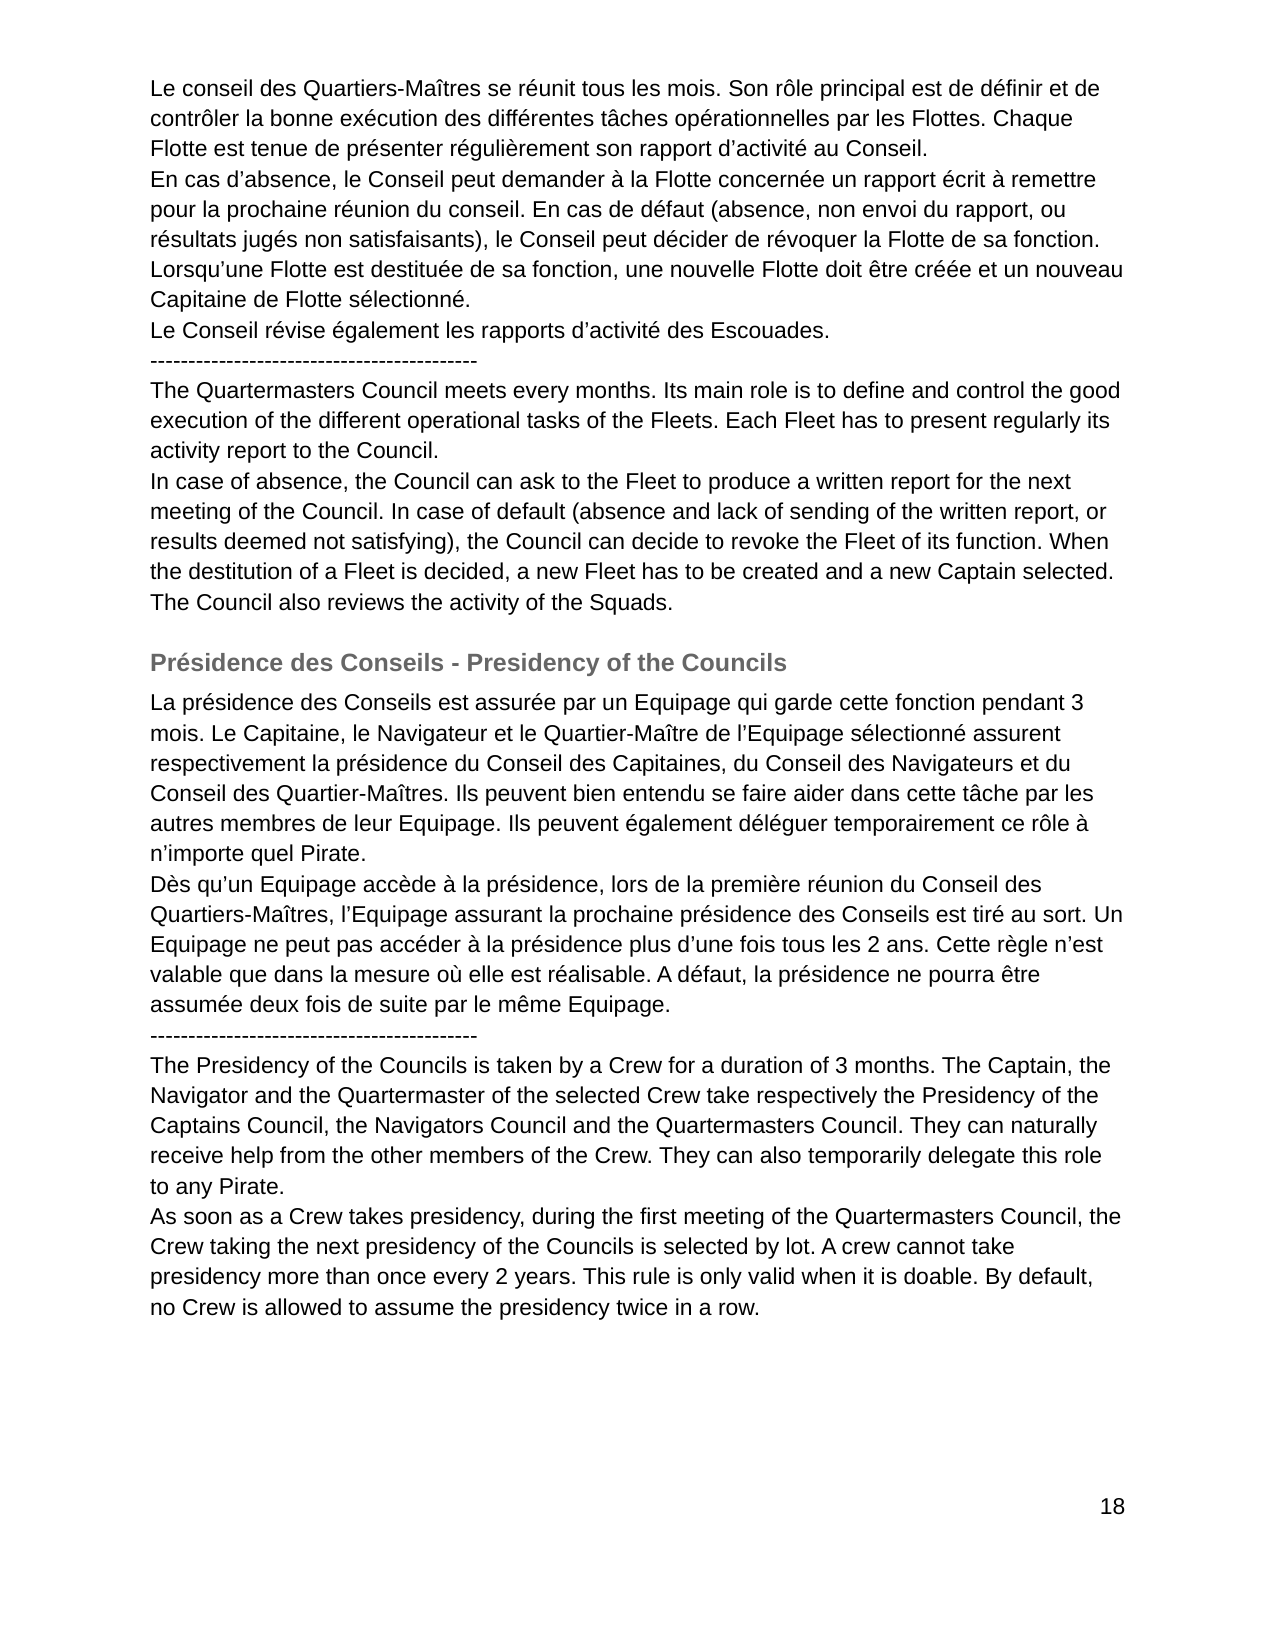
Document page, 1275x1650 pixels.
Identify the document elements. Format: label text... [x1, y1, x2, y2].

text La présidence des Conseils est assurée par un Equipage qui garde cette fonction pendant 3 mois. Le Capitaine, le Navigateur et le Quartier-Maître de l’Equipage sélectionné assurent respectivement la présidence du Conseil des Capitaines, du Conseil des Navigateurs et du Conseil des Quartier-Maîtres. Ils peuvent bien entendu se faire aider dans cette tâche par les autres membres de leur Equipage. Ils peuvent également déléguer temporairement ce rôle à n’importe quel Pirate. [150, 689, 1125, 867]
text Le Conseil révise également les rapports d’activité des Escouades. [150, 317, 1125, 343]
text The Presidency of the Councils is taken by a Crew for a duration of 3 months. The Captain, the Navigator and the Quartermaster of the selected Crew take respectively the Presidency of the Captains Council, the Navigators Council and the Quartermasters Council. They can naturally receive help from the other members of the Crew. They can also temporarily delegate this role to any Pirate. [150, 1052, 1125, 1199]
text The Council also reviews the activity of the Squads. [150, 588, 1125, 615]
text Le conseil des Quartiers-Maîtres se réunit tous les mois. Son rôle principal est de définir et de contrôler la bonne exécution des différentes tâches opérationnelles par les Flottes. Chaque Flotte est tenue de présenter régulièrement son rapport d’activité au Conseil. [150, 75, 1125, 162]
text ------------------------------------------- [150, 1022, 1125, 1048]
text In case of absence, the Council can ask to the Fleet to produce a written report for the next meeting of the Council. In case of default (absence and lack of sending of the written report, or results deemed not satisfying), the Council can decide to revoke the Fleet of its function. When the destitution of a Fleet is decided, a new Fleet has to be created and a new Captain selected. [150, 468, 1125, 585]
text As soon as a Crew takes presidency, during the first meeting of the Quartermasters Council, the Crew taking the next presidency of the Councils is selected by lot. A crew cannot take presidency more than once every 2 years. This rule is only valid when it is doable. By default, no Crew is allowed to assume the presidency twice in a row. [150, 1203, 1125, 1320]
text ------------------------------------------- [150, 347, 1125, 373]
text Dès qu’un Equipage accède à la présidence, lors de la première réunion du Conseil des Quartiers-Maîtres, l’Equipage assurant la prochaine présidence des Conseils est tiré au sort. Un Equipage ne peut pas accéder à la présidence plus d’une fois tous les 2 ans. Cette règle n’est valable que dans la mesure où elle est réalisable. A défaut, la présidence ne pourra être assumée deux fois de suite par le même Equipage. [150, 871, 1125, 1018]
subtitle Présidence des Conseils - Presidency of the Councils [150, 648, 1125, 677]
text En cas d’absence, le Conseil peut demander à la Flotte concernée un rapport écrit à remettre pour la prochaine réunion du conseil. En cas de défaut (absence, non envoi du rapport, ou résultats jugés non satisfaisants), le Conseil peut décider de révoquer la Flotte de sa fonction. Lorsqu’une Flotte est destituée de sa fonction, une nouvelle Flotte doit être créée et un nouveau Capitaine de Flotte sélectionné. [150, 166, 1125, 313]
text The Quartermasters Council meets every months. Its main role is to define and control the good execution of the different operational tasks of the Fleets. Each Fleet has to present regularly its activity report to the Council. [150, 377, 1125, 464]
